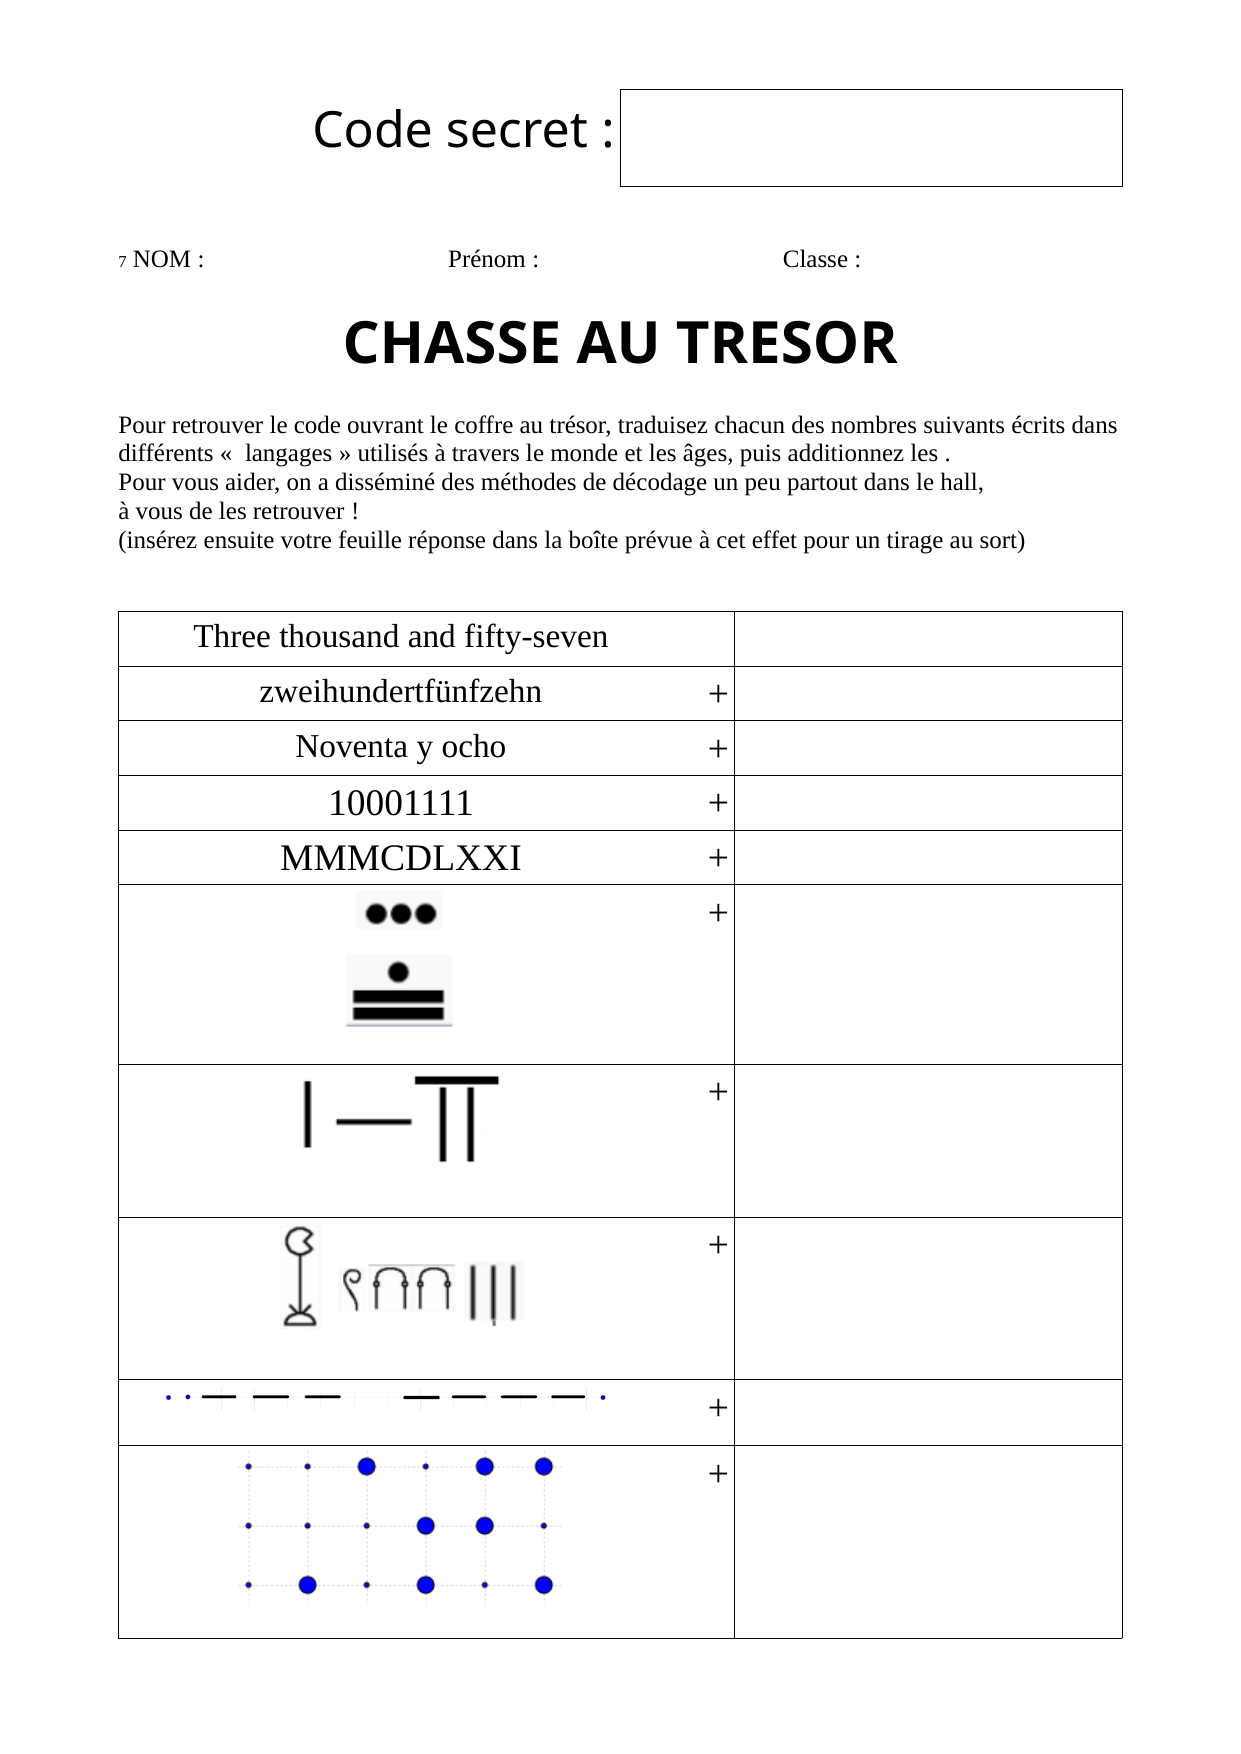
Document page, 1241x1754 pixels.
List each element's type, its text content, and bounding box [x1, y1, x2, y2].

table_cell Noventa y ocho [119, 721, 683, 775]
table_cell + [683, 1380, 734, 1445]
table_cell [119, 1380, 683, 1389]
table_header Code secret : [118, 89, 620, 186]
table_cell [735, 721, 1122, 775]
table_cell [735, 831, 1122, 884]
table_cell + [683, 885, 734, 1064]
text (insérez ensuite votre feuille réponse dans la boîte prévue à cet effet pour un tirage au sort) [118, 525, 1122, 553]
table_cell [119, 1218, 683, 1379]
text Pour retrouver le code ouvrant le coffre au trésor, traduisez chacun des nombres suivants écrits dans différents « langages » utilisés à travers le monde et les âges, puis additionnez les . [118, 410, 1122, 467]
table_header [621, 90, 1122, 186]
text CHASSE AU TRESOR [118, 301, 1122, 381]
picture [293, 1069, 508, 1168]
table_cell MMMCDLXXI [119, 831, 683, 884]
table_cell [735, 1218, 1122, 1379]
table_cell + [683, 776, 734, 830]
table_cell + [683, 831, 734, 884]
table_cell + [683, 1446, 734, 1638]
picture [342, 890, 459, 1030]
table_header [683, 612, 734, 666]
picture [238, 1451, 564, 1604]
text Pour vous aider, on a disséminé des méthodes de décodage un peu partout dans le hall, [118, 467, 1122, 496]
table_cell [735, 1065, 1122, 1217]
table_cell [119, 1390, 683, 1445]
table_cell [735, 776, 1122, 830]
table_cell [735, 667, 1122, 720]
table_cell + [683, 1065, 734, 1217]
text 7 NOM : Prénom : Classe : [118, 244, 1122, 273]
table_cell [735, 885, 1122, 1064]
table_header Three thousand and fifty-seven [119, 612, 683, 666]
table_cell 10001111 [119, 776, 683, 830]
table_cell [735, 1380, 1122, 1445]
picture [161, 1389, 609, 1411]
table_cell [119, 885, 683, 1064]
table_cell [119, 1070, 683, 1217]
table_cell [119, 1065, 683, 1069]
picture [276, 1222, 525, 1331]
table_cell + [683, 1218, 734, 1379]
table_cell [735, 1446, 1122, 1638]
table_cell zweihundertfünfzehn [119, 667, 683, 720]
table_cell + [683, 721, 734, 775]
table_header [735, 612, 1122, 666]
table_cell [119, 1446, 683, 1638]
table_cell + [683, 667, 734, 720]
text à vous de les retrouver ! [118, 496, 1122, 525]
